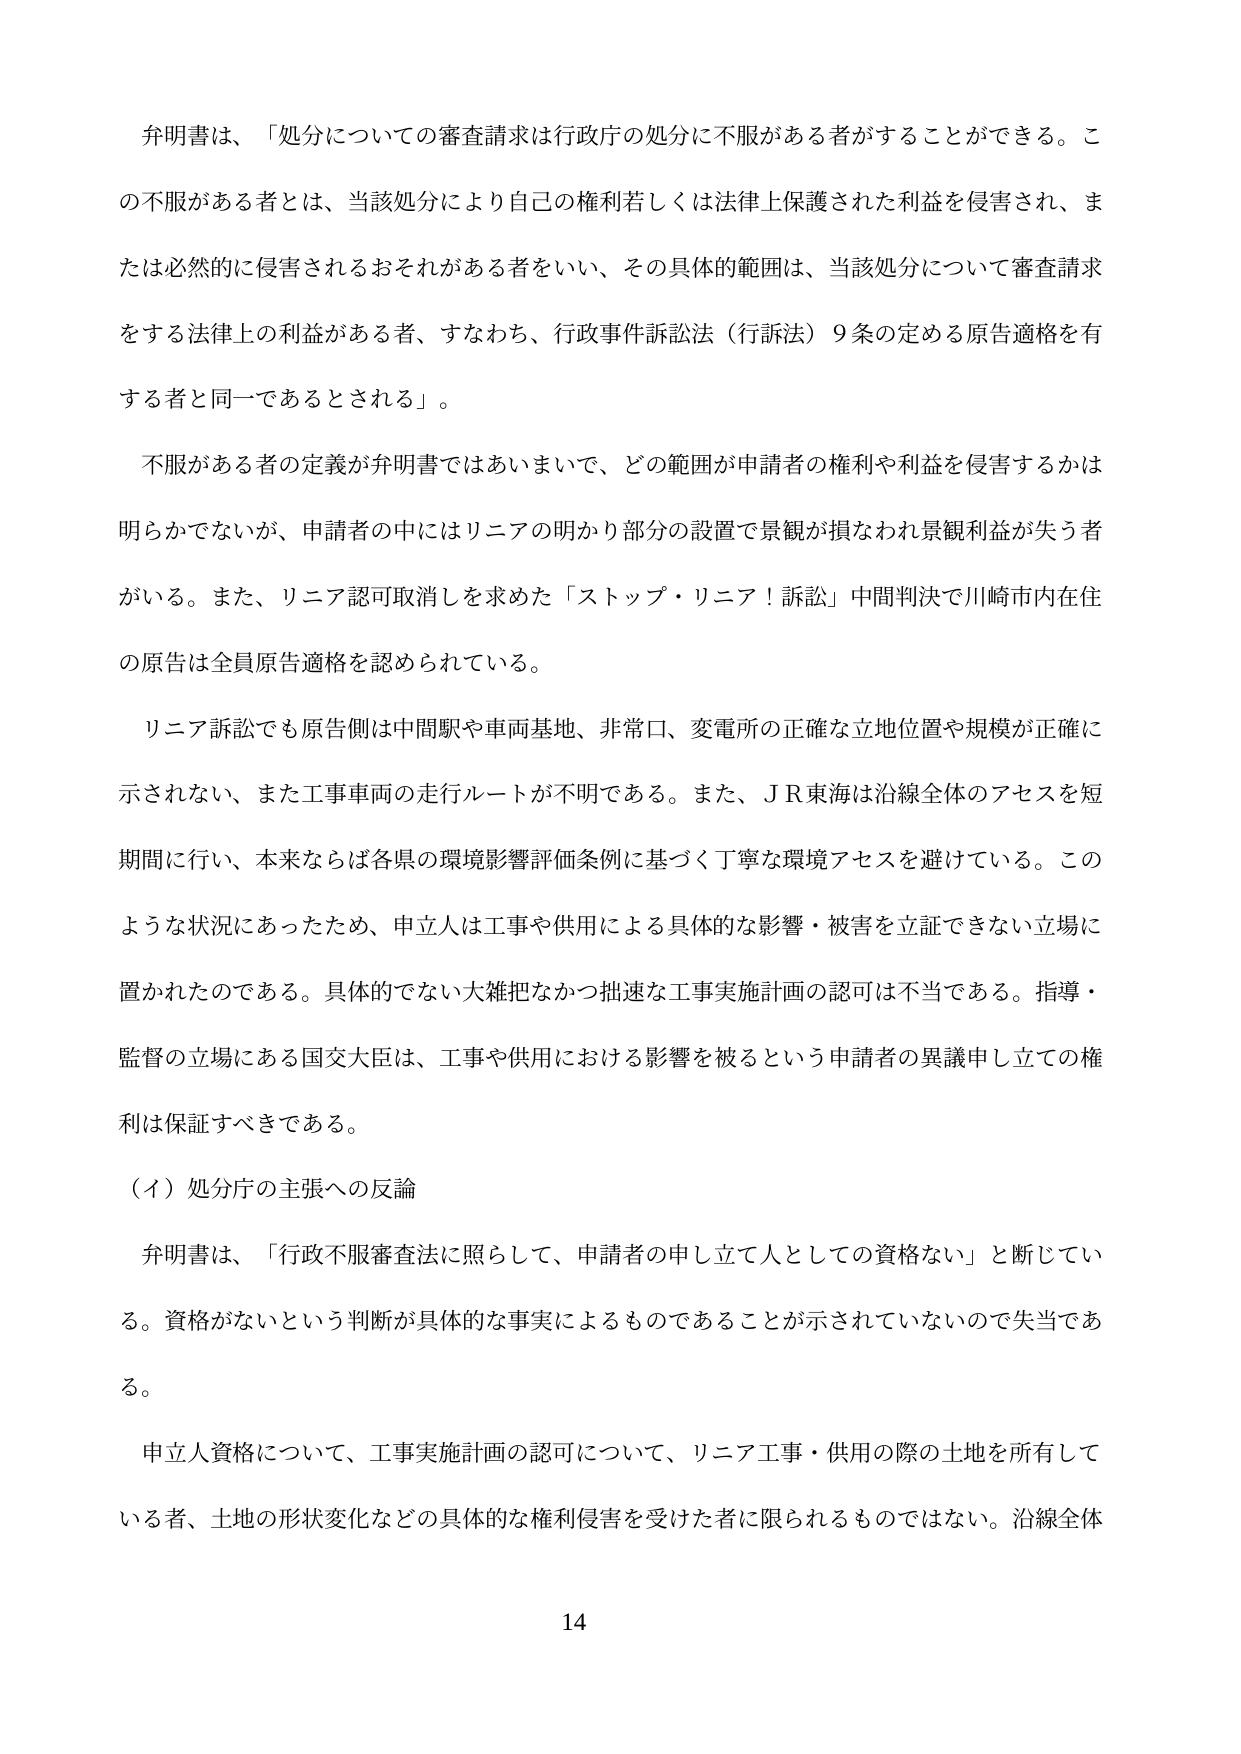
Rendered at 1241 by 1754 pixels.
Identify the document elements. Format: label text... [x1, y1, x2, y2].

text リニア訴訟でも原告側は中間駅や車両基地、非常口、変電所の正確な立地位置や規模が正確に示されない、また工事車両の走行ルートが不明である。また、ＪＲ東海は沿線全体のアセスを短期間に行い、本来ならば各県の環境影響評価条例に基づく丁寧な環境アセスを避けている。このような状況にあったため、申立人は工事や供用による具体的な影響・被害を立証できない立場に置かれたのである。具体的でない大雑把なかつ拙速な工事実施計画の認可は不当である。指導・監督の立場にある国交大臣は、工事や供用における影響を被るという申請者の異議申し立ての権利は保証すべきである。 [118, 711, 1122, 1138]
text 弁明書は、「処分についての審査請求は行政庁の処分に不服がある者がすることができる。この不服がある者とは、当該処分により自己の権利若しくは法律上保護された利益を侵害され、または必然的に侵害されるおそれがある者をいい、その具体的範囲は、当該処分について審査請求をする法律上の利益がある者、すなわち、行政事件訴訟法（行訴法）９条の定める原告適格を有する者と同一であるとされる」。 [118, 118, 1122, 414]
text 不服がある者の定義が弁明書ではあいまいで、どの範囲が申請者の権利や利益を侵害するかは明らかでないが、申請者の中にはリニアの明かり部分の設置で景観が損なわれ景観利益が失う者がいる。また、リニア認可取消しを求めた「ストップ・リニア！訴訟」中間判決で川崎市内在住の原告は全員原告適格を認められている。 [118, 447, 1122, 678]
text 弁明書は、「行政不服審査法に照らして、申請者の申し立て人としての資格ない」と断じている。資格がないという判断が具体的な事実によるものであることが示されていないので失当である。 [118, 1237, 1122, 1402]
text （イ）処分庁の主張への反論 [118, 1171, 1122, 1204]
text 申立人資格について、工事実施計画の認可について、リニア工事・供用の際の土地を所有している者、土地の形状変化などの具体的な権利侵害を受けた者に限られるものではない。沿線全体 [118, 1435, 1122, 1533]
